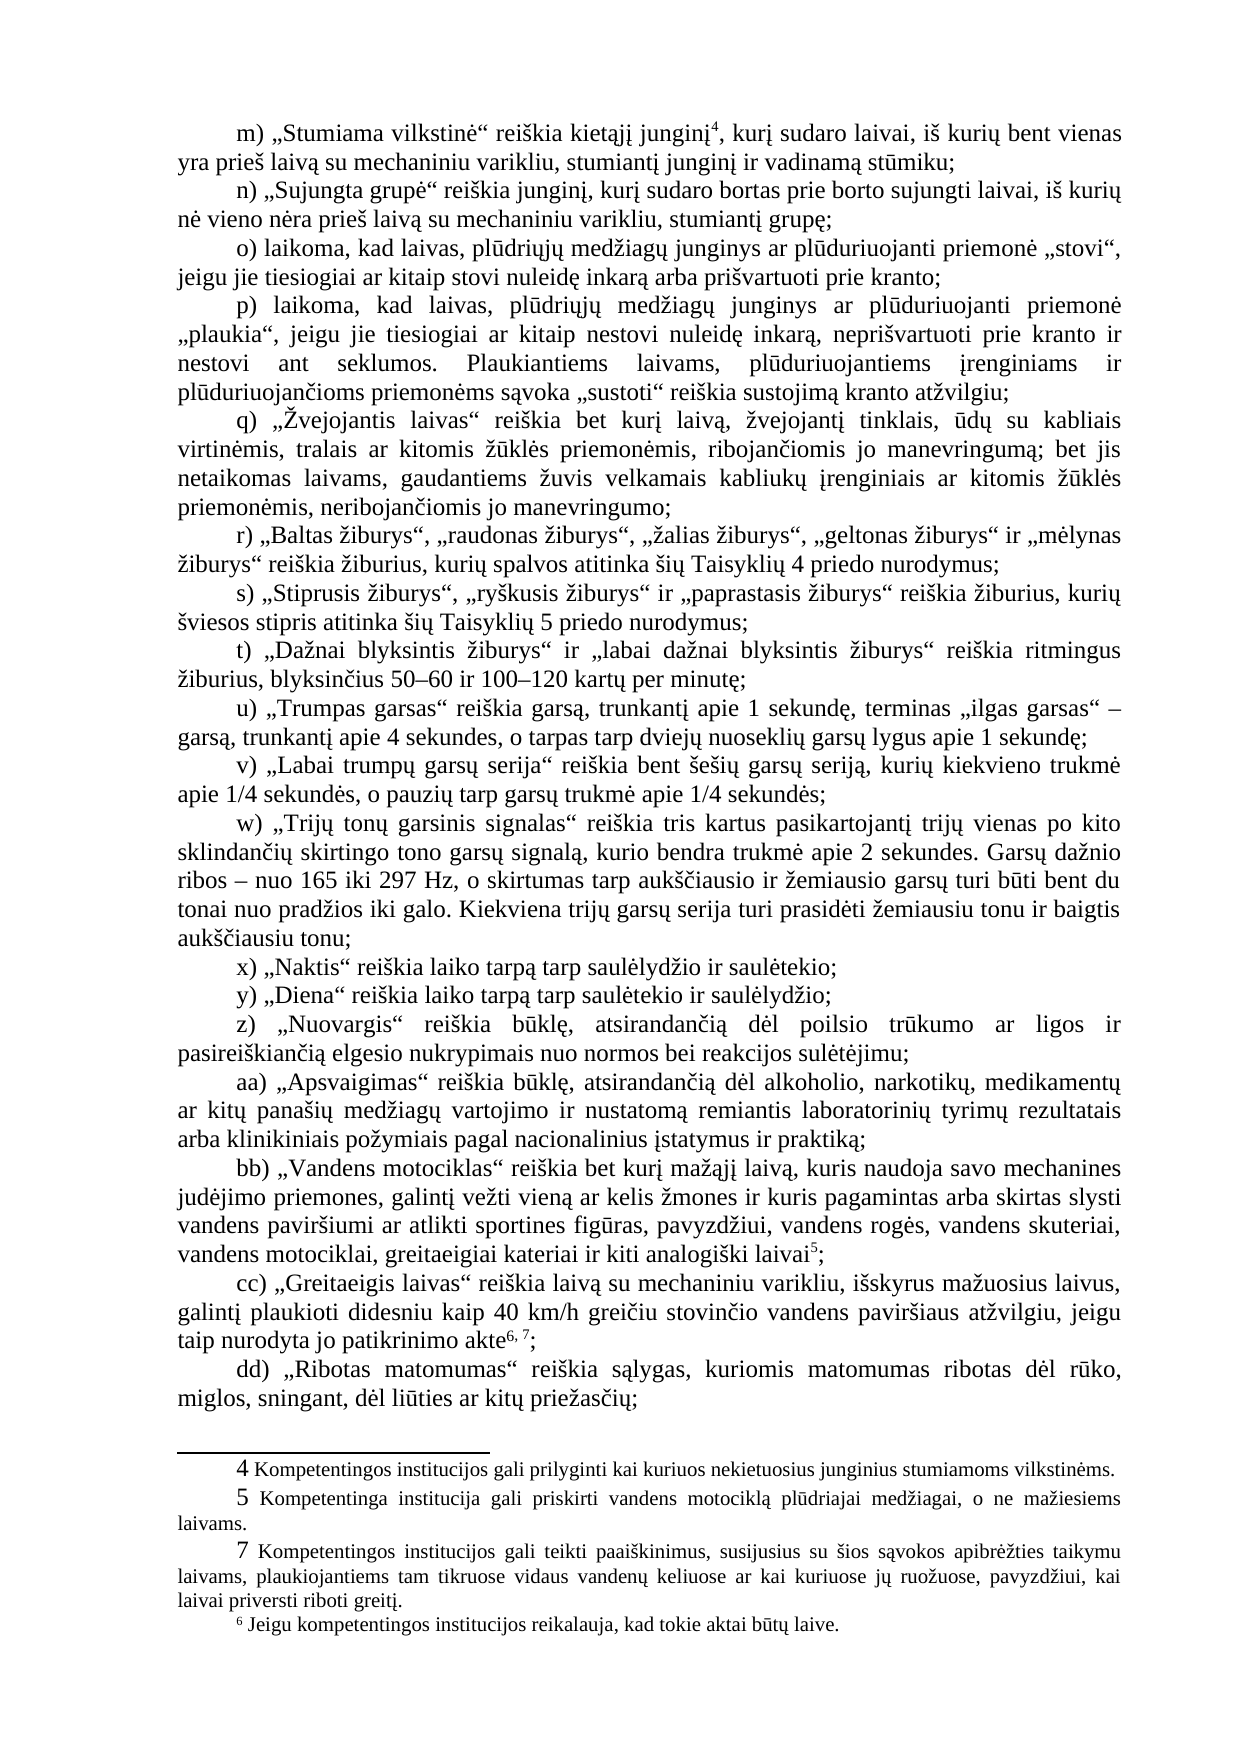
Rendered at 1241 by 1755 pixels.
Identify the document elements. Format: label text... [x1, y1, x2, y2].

text dd) „Ribotas matomumas“ reiškia sąlygas, kuriomis matomumas ribotas dėl rūko, miglos, sningant, dėl liūties ar kitų priežasčių; [177, 1354, 1122, 1412]
text Kompetentinga institucija gali priskirti vandens motociklą plūdriajai medžiagai, o ne mažiesiems laivams. [177, 1482, 1122, 1535]
text m) „Stumiama vilkstinė“ reiškia kietąjį junginį, kurį sudaro laivai, iš kurių bent vienas yra prieš laivą su mechaniniu varikliu, stumiantį junginį ir vadinamą stūmiku; [177, 118, 1122, 176]
text u) „Trumpas garsas“ reiškia garsą, trunkantį apie 1 sekundę, terminas „ilgas garsas“ – garsą, trunkantį apie 4 sekundes, o tarpas tarp dviejų nuoseklių garsų lygus apie 1 sekundę; [177, 693, 1122, 751]
text q) „Žvejojantis laivas“ reiškia bet kurį laivą, žvejojantį tinklais, ūdų su kabliais virtinėmis, tralais ar kitomis žūklės priemonėmis, ribojančiomis jo manevringumą; bet jis netaikomas laivams, gaudantiems žuvis velkamais kabliukų įrenginiais ar kitomis žūklės priemonėmis, neribojančiomis jo manevringumo; [177, 406, 1122, 521]
text s) „Stiprusis žiburys“, „ryškusis žiburys“ ir „paprastasis žiburys“ reiškia žiburius, kurių šviesos stipris atitinka šių Taisyklių 5 priedo nurodymus; [177, 578, 1122, 636]
text r) „Baltas žiburys“, „raudonas žiburys“, „žalias žiburys“, „geltonas žiburys“ ir „mėlynas žiburys“ reiškia žiburius, kurių spalvos atitinka šių Taisyklių 4 priedo nurodymus; [177, 521, 1122, 578]
text Kompetentingos institucijos gali teikti paaiškinimus, susijusius su šios sąvokos apibrėžties taikymu laivams, plaukiojantiems tam tikruose vidaus vandenų keliuose ar kai kuriuose jų ruožuose, pavyzdžiui, kai laivai priversti riboti greitį. [177, 1535, 1122, 1612]
text y) „Diena“ reiškia laiko tarpą tarp saulėtekio ir saulėlydžio; [177, 981, 1122, 1009]
text n) „Sujungta grupė“ reiškia junginį, kurį sudaro bortas prie borto sujungti laivai, iš kurių nė vieno nėra prieš laivą su mechaniniu varikliu, stumiantį grupę; [177, 176, 1122, 233]
text p) laikoma, kad laivas, plūdriųjų medžiagų junginys ar plūduriuojanti priemonė „plaukia“, jeigu jie tiesiogiai ar kitaip nestovi nuleidę inkarą, neprišvartuoti prie kranto ir nestovi ant seklumos. Plaukiantiems laivams, plūduriuojantiems įrenginiams ir plūduriuojančioms priemonėms sąvoka „sustoti“ reiškia sustojimą kranto atžvilgiu; [177, 291, 1122, 406]
text v) „Labai trumpų garsų serija“ reiškia bent šešių garsų seriją, kurių kiekvieno trukmė apie 1/4 sekundės, o pauzių tarp garsų trukmė apie 1/4 sekundės; [177, 751, 1122, 808]
text  Jeigu kompetentingos institucijos reikalauja, kad tokie aktai būtų laive. [177, 1612, 1122, 1636]
text x) „Naktis“ reiškia laiko tarpą tarp saulėlydžio ir saulėtekio; [177, 952, 1122, 981]
text w) „Trijų tonų garsinis signalas“ reiškia tris kartus pasikartojantį trijų vienas po kito sklindančių skirtingo tono garsų signalą, kurio bendra trukmė apie 2 sekundes. Garsų dažnio ribos – nuo 165 iki 297 Hz, o skirtumas tarp aukščiausio ir žemiausio garsų turi būti bent du tonai nuo pradžios iki galo. Kiekviena trijų garsų serija turi prasidėti žemiausiu tonu ir baigtis aukščiausiu tonu; [177, 808, 1122, 952]
text o) laikoma, kad laivas, plūdriųjų medžiagų junginys ar plūduriuojanti priemonė „stovi“, jeigu jie tiesiogiai ar kitaip stovi nuleidę inkarą arba prišvartuoti prie kranto; [177, 233, 1122, 291]
text cc) „Greitaeigis laivas“ reiškia laivą su mechaniniu varikliu, išskyrus mažuosius laivus, galintį plaukioti didesniu kaip 40 km/h greičiu stovinčio vandens paviršiaus atžvilgiu, jeigu taip nurodyta jo patikrinimo akte, ; [177, 1268, 1122, 1354]
text z) „Nuovargis“ reiškia būklę, atsirandančią dėl poilsio trūkumo ar ligos ir pasireiškiančią elgesio nukrypimais nuo normos bei reakcijos sulėtėjimu; [177, 1009, 1122, 1067]
text Kompetentingos institucijos gali prilyginti kai kuriuos nekietuosius junginius stumiamoms vilkstinėms. [177, 1453, 1122, 1482]
text bb) „Vandens motociklas“ reiškia bet kurį mažąjį laivą, kuris naudoja savo mechanines judėjimo priemones, galintį vežti vieną ar kelis žmones ir kuris pagamintas arba skirtas slysti vandens paviršiumi ar atlikti sportines figūras, pavyzdžiui, vandens rogės, vandens skuteriai, vandens motociklai, greitaeigiai kateriai ir kiti analogiški laivai; [177, 1153, 1122, 1268]
text aa) „Apsvaigimas“ reiškia būklę, atsirandančią dėl alkoholio, narkotikų, medikamentų ar kitų panašių medžiagų vartojimo ir nustatomą remiantis laboratorinių tyrimų rezultatais arba klinikiniais požymiais pagal nacionalinius įstatymus ir praktiką; [177, 1067, 1122, 1153]
text t) „Dažnai blyksintis žiburys“ ir „labai dažnai blyksintis žiburys“ reiškia ritmingus žiburius, blyksinčius 50–60 ir 100–120 kartų per minutę; [177, 636, 1122, 693]
